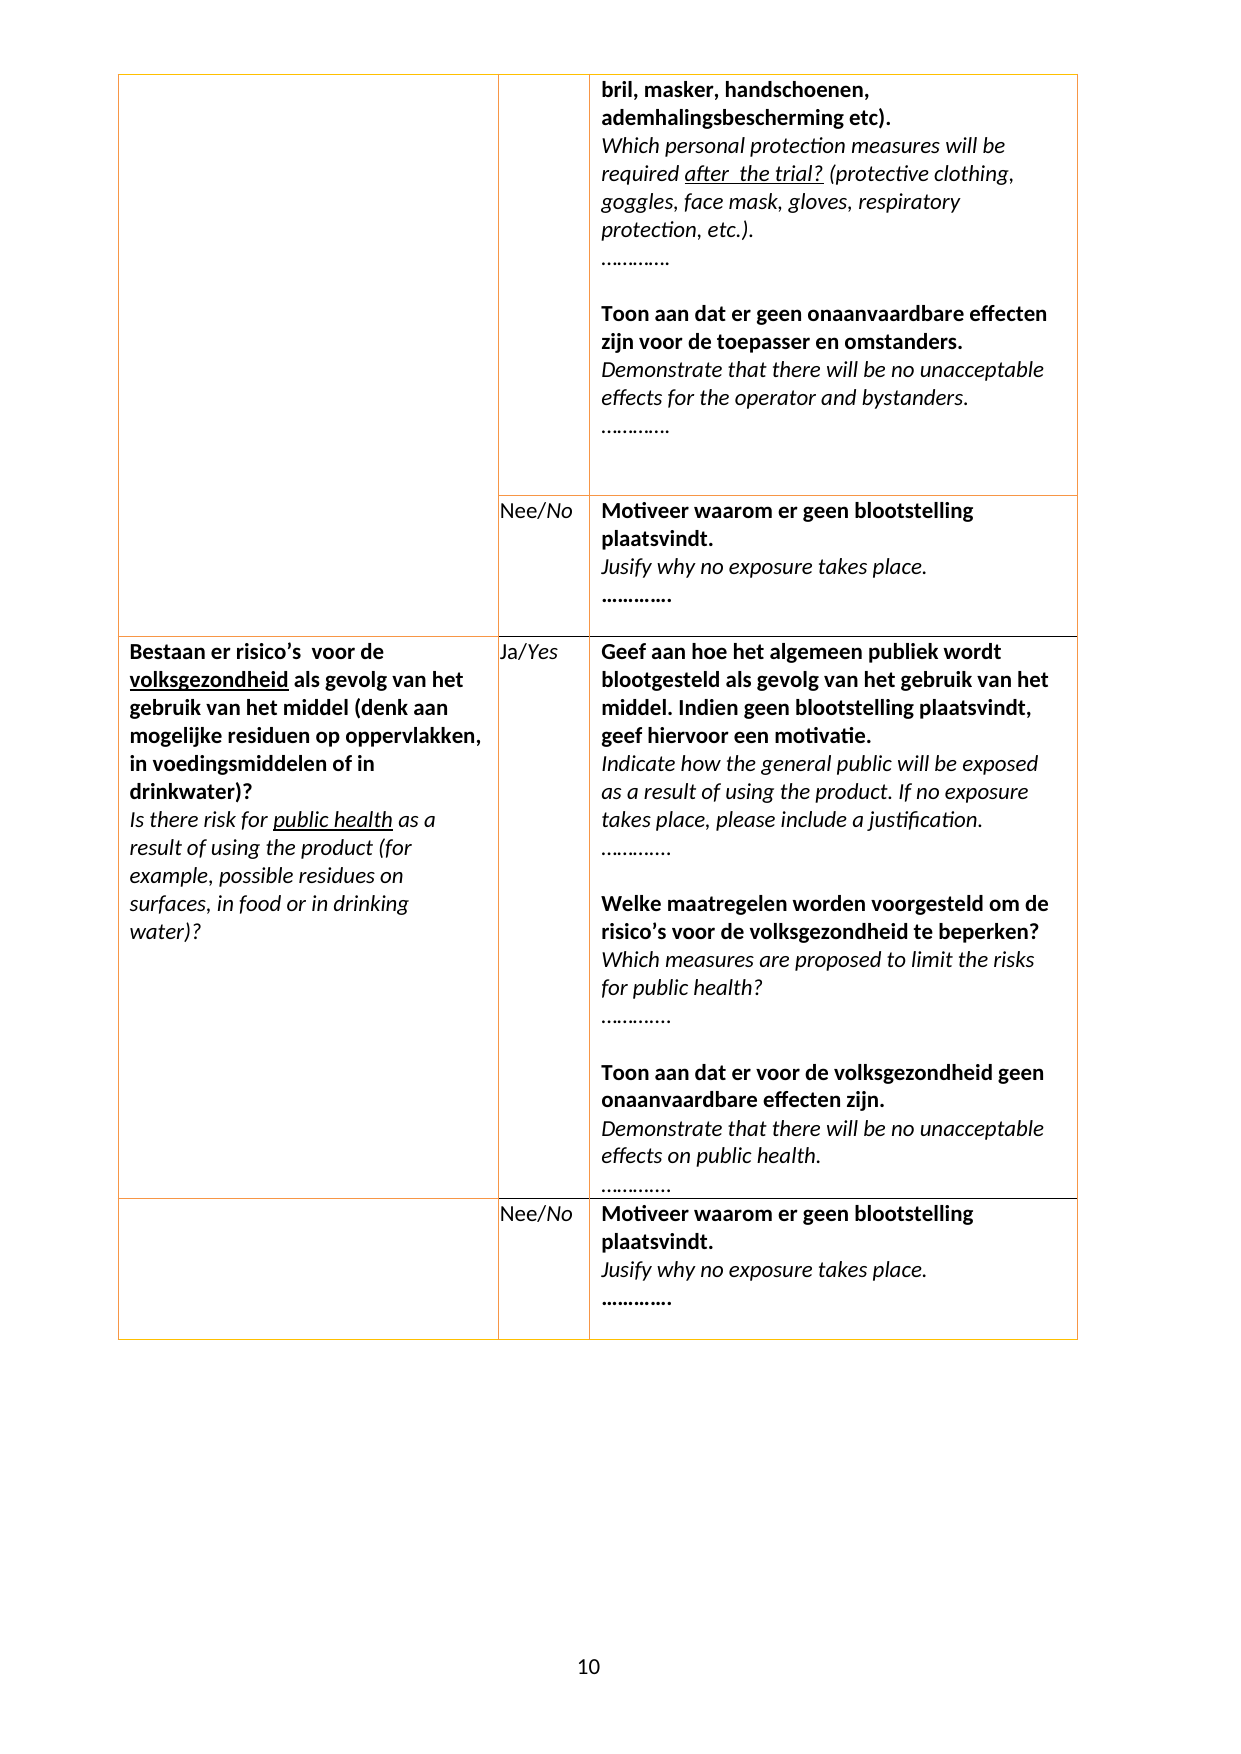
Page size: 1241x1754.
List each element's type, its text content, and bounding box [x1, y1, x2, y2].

table_cell [119, 1199, 498, 1339]
table_cell Motiveer waarom er geen blootstelling plaatsvindt. Jusify why no exposure takes place. …………. [590, 496, 1077, 636]
table_cell Nee/No [499, 496, 589, 636]
table_cell [499, 75, 589, 495]
table_cell Motiveer waarom er geen blootstelling plaatsvindt. Jusify why no exposure takes place. …………. [590, 1199, 1077, 1339]
table_cell bril, masker, handschoenen, ademhalingsbescherming etc). Which personal protection measures will be required after the trial? (protective clothing, goggles, face mask, gloves, respiratory protection, etc.). …………. Toon aan dat er geen onaanvaardbare effecten zijn voor de toepasser en omstanders. Demonstrate that there will be no unacceptable effects for the operator and bystanders. …………. [590, 75, 1077, 495]
table_cell Geef aan hoe het algemeen publiek wordt blootgesteld als gevolg van het gebruik van het middel. Indien geen blootstelling plaatsvindt, geef hiervoor een motivatie. Indicate how the general public will be exposed as a result of using the product. If no exposure takes place, please include a justification. ……….... Welke maatregelen worden voorgesteld om de risico’s voor de volksgezondheid te beperken? Which measures are proposed to limit the risks for public health? ……….... Toon aan dat er voor de volksgezondheid geen onaanvaardbare effecten zijn. Demonstrate that there will be no unacceptable effects on public health. ……….... [590, 637, 1077, 1198]
table_cell Bestaan er risico’s voor de volksgezondheid als gevolg van het gebruik van het middel (denk aan mogelijke residuen op oppervlakken, in voedingsmiddelen of in drinkwater)? Is there risk for public health as a result of using the product (for example, possible residues on surfaces, in food or in drinking water)? [119, 637, 498, 1198]
table_cell Ja/Yes [499, 637, 589, 1198]
table_cell Nee/No [499, 1199, 589, 1339]
table_cell [119, 75, 498, 636]
